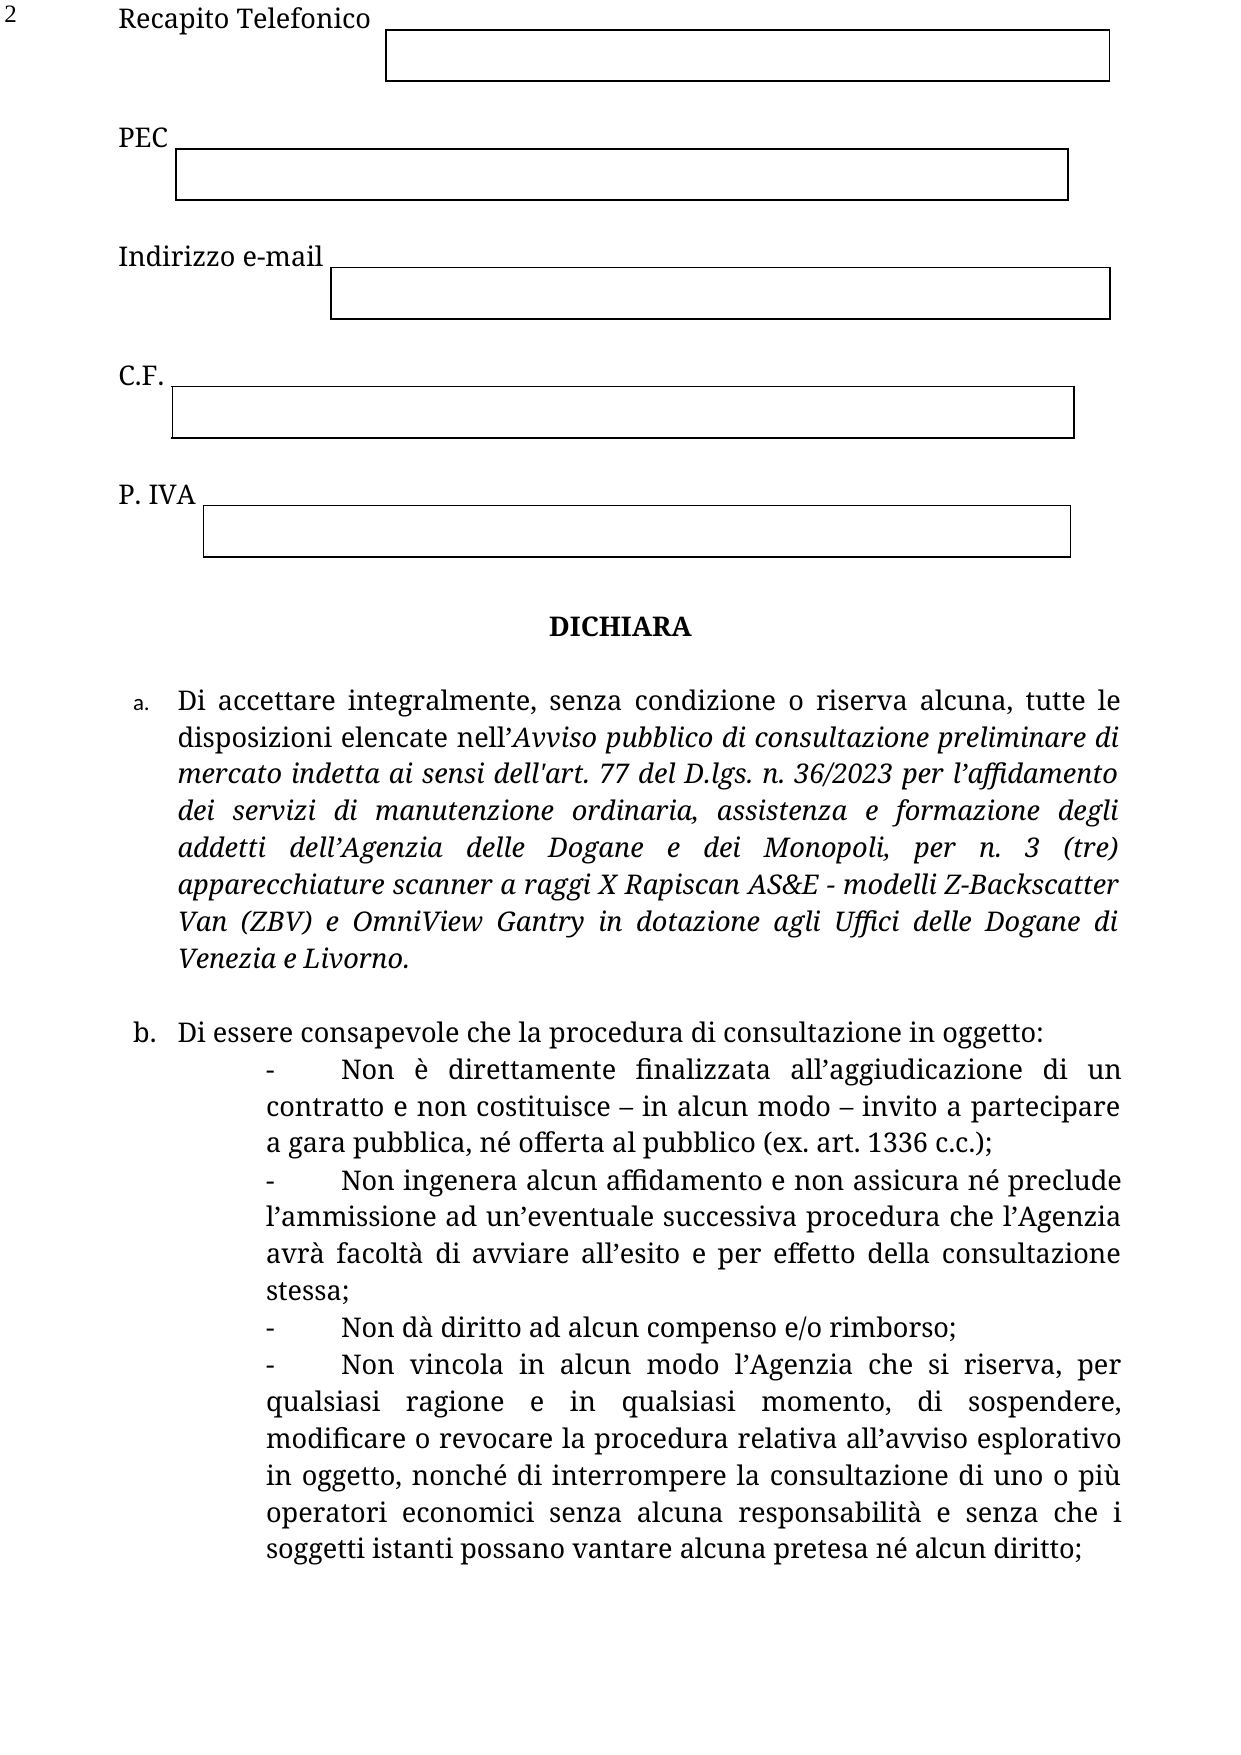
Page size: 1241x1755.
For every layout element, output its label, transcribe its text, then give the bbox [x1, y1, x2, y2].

list Non dà diritto ad alcun compenso e/o rimborso; [266, 1308, 1122, 1345]
list Non ingenera alcun affidamento e non assicura né preclude l’ammissione ad un’eventuale successiva procedura che l’Agenzia avrà facoltà di avviare all’esito e per effetto della consultazione stessa; [266, 1161, 1122, 1308]
text C.F. [118, 357, 1122, 439]
list Non vincola in alcun modo l’Agenzia che si riserva, per qualsiasi ragione e in qualsiasi momento, di sospendere, modificare o revocare la procedura relativa all’avviso esplorativo in oggetto, nonché di interrompere la consultazione di uno o più operatori economici senza alcuna responsabilità e senza che i soggetti istanti possano vantare alcuna pretesa né alcun diritto; [266, 1346, 1122, 1567]
text P. IVA [118, 476, 1122, 558]
list Di accettare integralmente, senza condizione o riserva alcuna, tutte le disposizioni elencate nell’Avviso pubblico di consultazione preliminare di mercato indetta ai sensi dell'art. 77 del D.lgs. n. 36/2023 per l’affidamento dei servizi di manutenzione ordinaria, assistenza e formazione degli addetti dell’Agenzia delle Dogane e dei Monopoli, per n. 3 (tre) apparecchiature scanner a raggi X Rapiscan AS&E - modelli Z-Backscatter Van (ZBV) e OmniView Gantry in dotazione agli Uffici delle Dogane di Venezia e Livorno. [133, 681, 1122, 976]
text Recapito Telefonico [118, 0, 1122, 82]
text DICHIARA [118, 607, 1122, 644]
text PEC [118, 119, 1122, 201]
list Non è direttamente finalizzata all’aggiudicazione di un contratto e non costituisce – in alcun modo – invito a partecipare a gara pubblica, né offerta al pubblico (ex. art. 1336 c.c.); [266, 1050, 1122, 1161]
text Indirizzo e-mail [118, 238, 1122, 320]
list Di essere consapevole che la procedura di consultazione in oggetto: [133, 1013, 1122, 1050]
